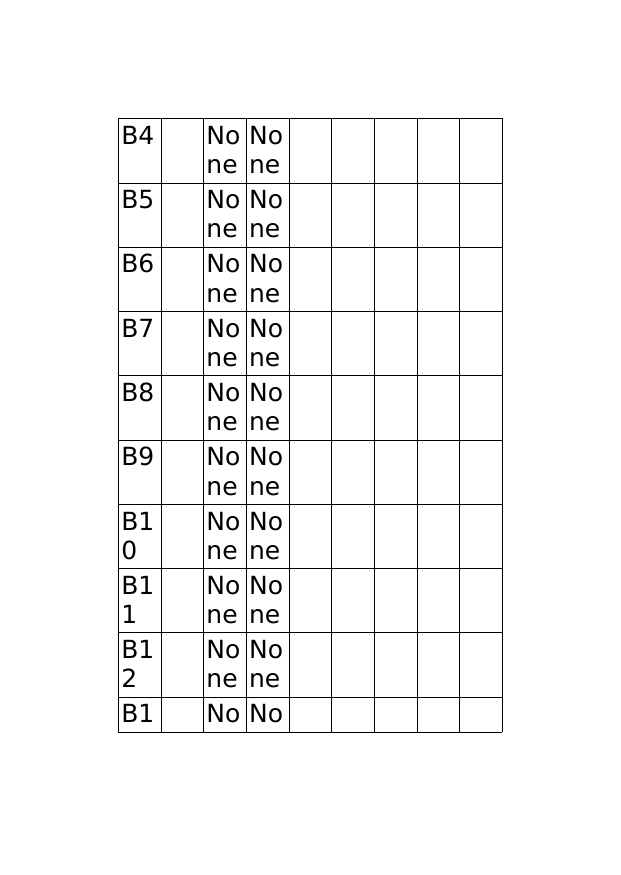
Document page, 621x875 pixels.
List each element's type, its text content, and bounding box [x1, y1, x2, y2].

table_cell None [247, 569, 289, 632]
table_cell None [204, 119, 246, 182]
table_cell [332, 376, 374, 439]
table_cell [375, 376, 417, 439]
table_cell None [204, 184, 246, 247]
table_cell [418, 312, 459, 375]
table_cell [162, 184, 203, 247]
table_cell [332, 698, 374, 732]
table_cell [332, 505, 374, 568]
table_cell [290, 698, 331, 732]
table_cell None [204, 312, 246, 375]
table_cell None [247, 119, 289, 182]
table_cell B11 [119, 569, 161, 632]
table_cell B7 [119, 312, 161, 375]
table_cell [375, 248, 417, 311]
table_cell B4 [119, 119, 161, 182]
table_cell [290, 441, 331, 504]
table_cell B9 [119, 441, 161, 504]
table_cell None [247, 248, 289, 311]
table_cell [332, 248, 374, 311]
table_cell [162, 312, 203, 375]
table_cell [332, 441, 374, 504]
table_cell None [247, 505, 289, 568]
table_cell [332, 184, 374, 247]
table_cell [460, 248, 502, 311]
table_cell [162, 505, 203, 568]
table_cell [460, 376, 502, 439]
table_cell [290, 248, 331, 311]
table_cell [460, 184, 502, 247]
table_cell [418, 633, 459, 697]
table_cell [290, 376, 331, 439]
table_cell [290, 184, 331, 247]
table_cell [290, 505, 331, 568]
table_cell [162, 441, 203, 504]
table_cell [332, 569, 374, 632]
table_cell B12 [119, 633, 161, 697]
table_cell [375, 505, 417, 568]
table_cell B1 [119, 698, 161, 732]
table_cell [375, 119, 417, 182]
table_cell [460, 505, 502, 568]
table_cell [418, 119, 459, 182]
table_cell None [204, 248, 246, 311]
table_cell [290, 569, 331, 632]
table_cell [375, 633, 417, 697]
table_cell [418, 569, 459, 632]
table_cell [460, 119, 502, 182]
table_cell [375, 184, 417, 247]
table_cell [418, 376, 459, 439]
table_cell B6 [119, 248, 161, 311]
table_cell None [204, 633, 246, 697]
table_cell [162, 248, 203, 311]
table_cell [418, 441, 459, 504]
table_cell [375, 441, 417, 504]
table_cell No [247, 698, 289, 732]
table_cell [162, 119, 203, 182]
table_cell [418, 505, 459, 568]
table_cell [332, 633, 374, 697]
table_cell [332, 312, 374, 375]
table_cell [460, 569, 502, 632]
table_cell [162, 376, 203, 439]
table_cell [162, 569, 203, 632]
table_cell None [247, 312, 289, 375]
table_cell [460, 633, 502, 697]
table_cell None [247, 633, 289, 697]
table_cell [290, 119, 331, 182]
table_cell [375, 312, 417, 375]
table_cell None [247, 184, 289, 247]
table_cell None [204, 569, 246, 632]
table_cell [418, 184, 459, 247]
table_cell None [247, 376, 289, 439]
table_cell [460, 698, 502, 732]
table_cell [162, 698, 203, 732]
table_cell [460, 441, 502, 504]
table_cell [375, 569, 417, 632]
table_cell [290, 312, 331, 375]
table_cell [375, 698, 417, 732]
table_cell [418, 698, 459, 732]
table_cell None [204, 505, 246, 568]
table_cell [460, 312, 502, 375]
table_cell None [204, 376, 246, 439]
table_cell B10 [119, 505, 161, 568]
table_cell [332, 119, 374, 182]
table_cell [162, 633, 203, 697]
table_cell [418, 248, 459, 311]
table_cell [290, 633, 331, 697]
table_cell B5 [119, 184, 161, 247]
table_cell None [247, 441, 289, 504]
table_cell None [204, 441, 246, 504]
table_cell B8 [119, 376, 161, 439]
table_cell No [204, 698, 246, 732]
